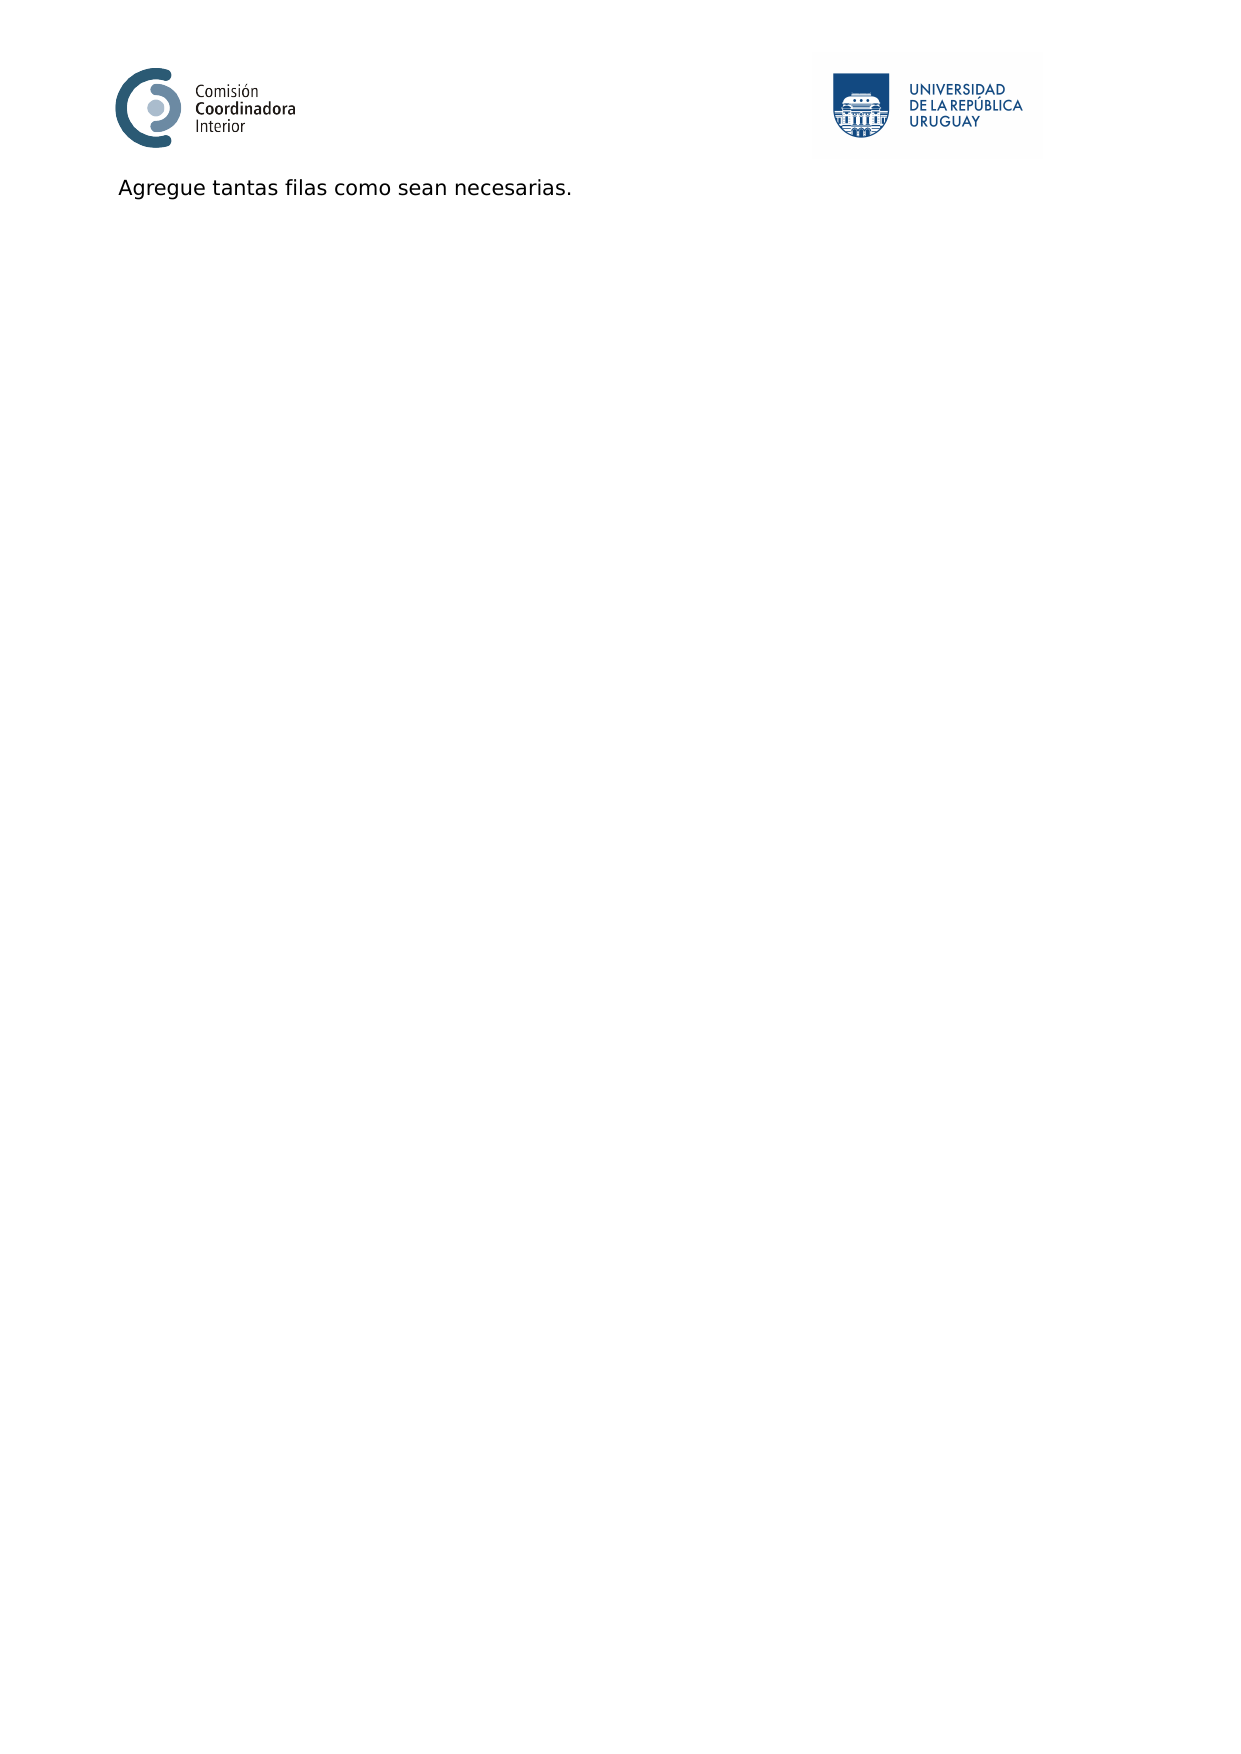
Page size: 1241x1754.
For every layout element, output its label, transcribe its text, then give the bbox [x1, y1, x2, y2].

picture [115, 68, 295, 148]
picture [812, 52, 1044, 159]
text Agregue tantas filas como sean necesarias. [118, 176, 1122, 201]
